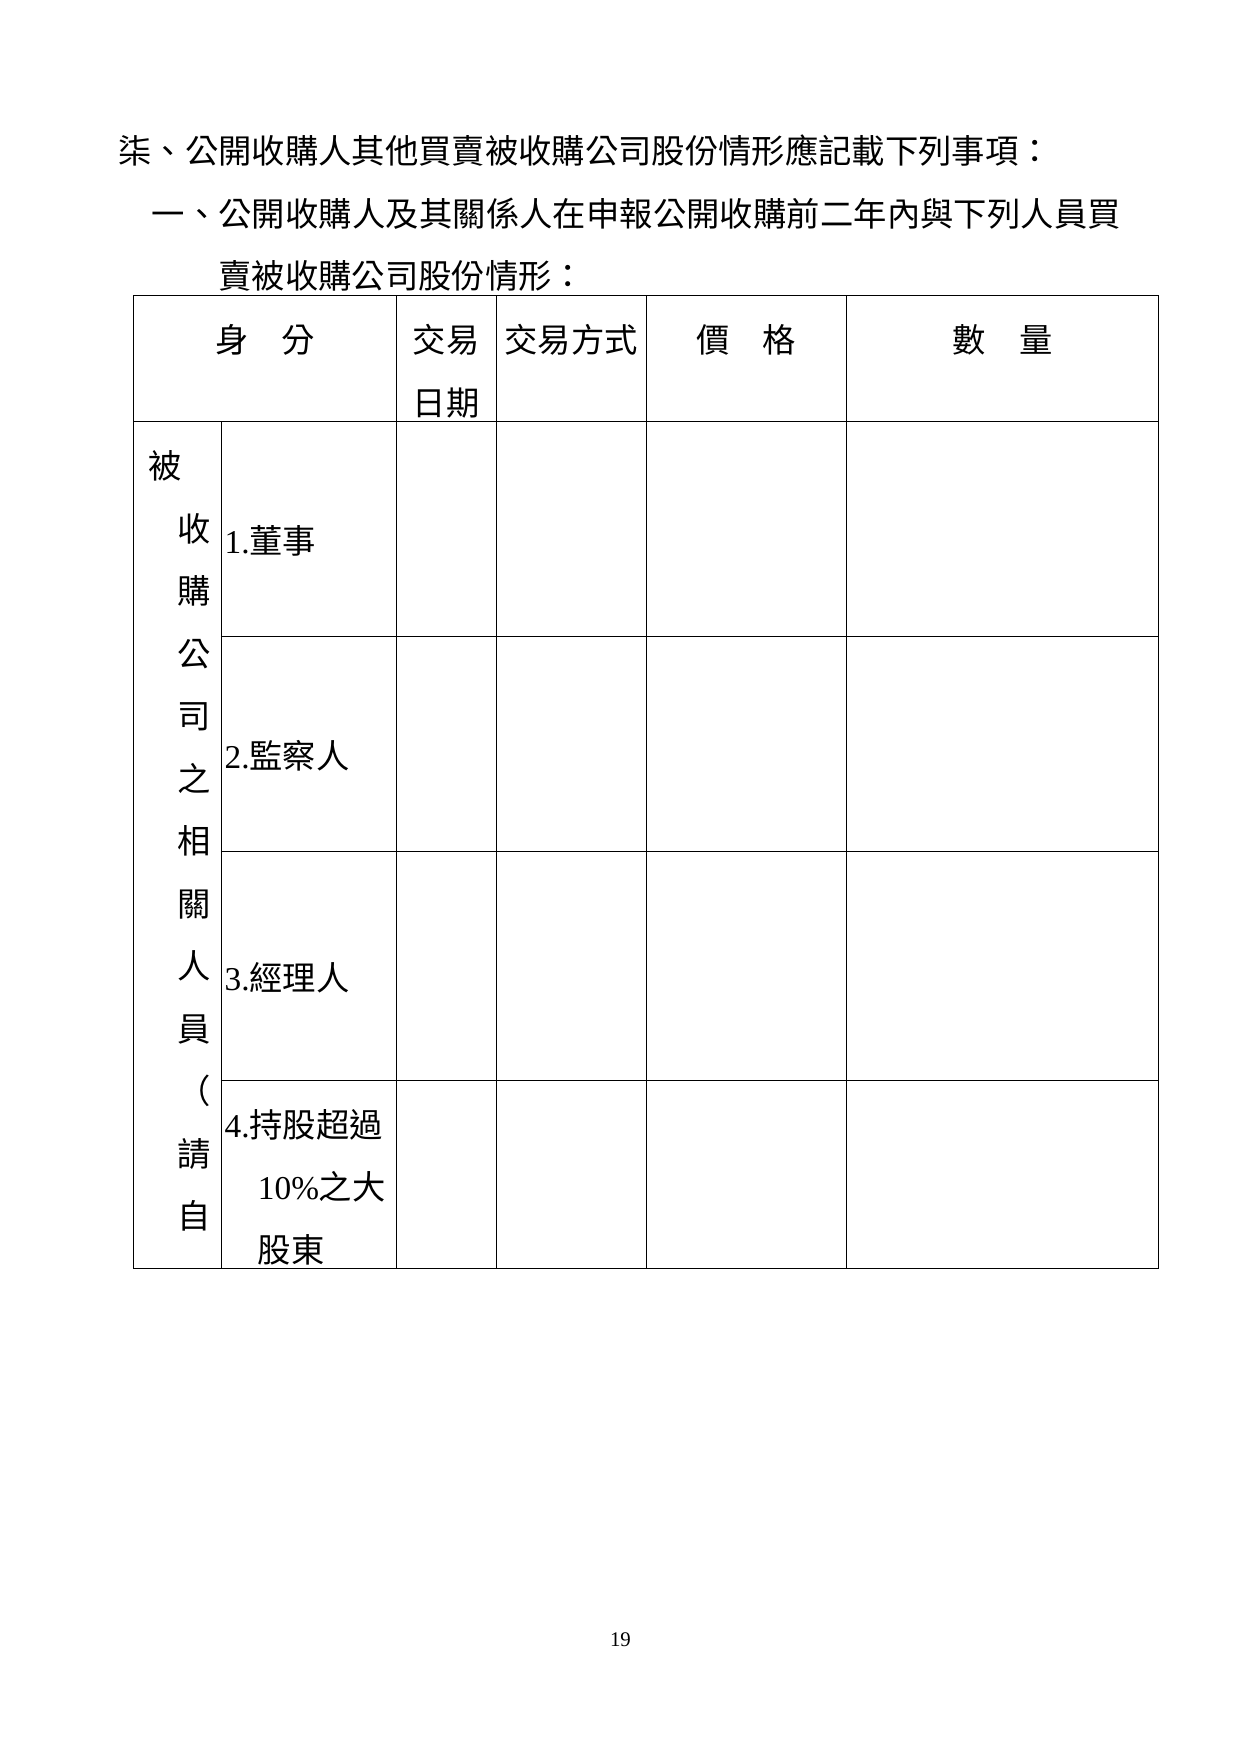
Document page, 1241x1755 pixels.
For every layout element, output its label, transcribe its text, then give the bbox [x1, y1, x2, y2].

table_cell [847, 422, 1158, 636]
table_cell [647, 422, 846, 636]
text 一、公開收購人及其關係人在申報公開收購前二年內與下列人員買賣被收購公司股份情形： [151, 170, 1122, 295]
table_header 交易日期 [397, 296, 496, 421]
table_cell [497, 852, 646, 1080]
table_cell 1.董事 [222, 422, 396, 636]
text 柒、公開收購人其他買賣被收購公司股份情形應記載下列事項： [118, 108, 1122, 170]
table_cell [847, 1081, 1158, 1268]
table_header 身 分 [134, 296, 396, 421]
table_cell 被收購公司之相關人員（請自劃表格依次列明） [134, 422, 221, 1268]
table_cell [497, 1081, 646, 1268]
table_cell [497, 637, 646, 851]
table_header 數 量 [847, 296, 1158, 421]
table_cell [647, 852, 846, 1080]
table_cell [847, 637, 1158, 851]
table_cell [847, 852, 1158, 1080]
table_cell [397, 422, 496, 636]
table_header 價 格 [647, 296, 846, 421]
table_cell [397, 1081, 496, 1268]
table_cell [647, 637, 846, 851]
table_cell [497, 422, 646, 636]
table_cell [647, 1081, 846, 1268]
table_cell [397, 852, 496, 1080]
table_cell 4.持股超過10%之大股東 [222, 1081, 396, 1268]
table_cell 2.監察人 [222, 637, 396, 851]
table_cell [397, 637, 496, 851]
table_cell 3.經理人 [222, 852, 396, 1080]
table_header 交易方式 [497, 296, 646, 421]
